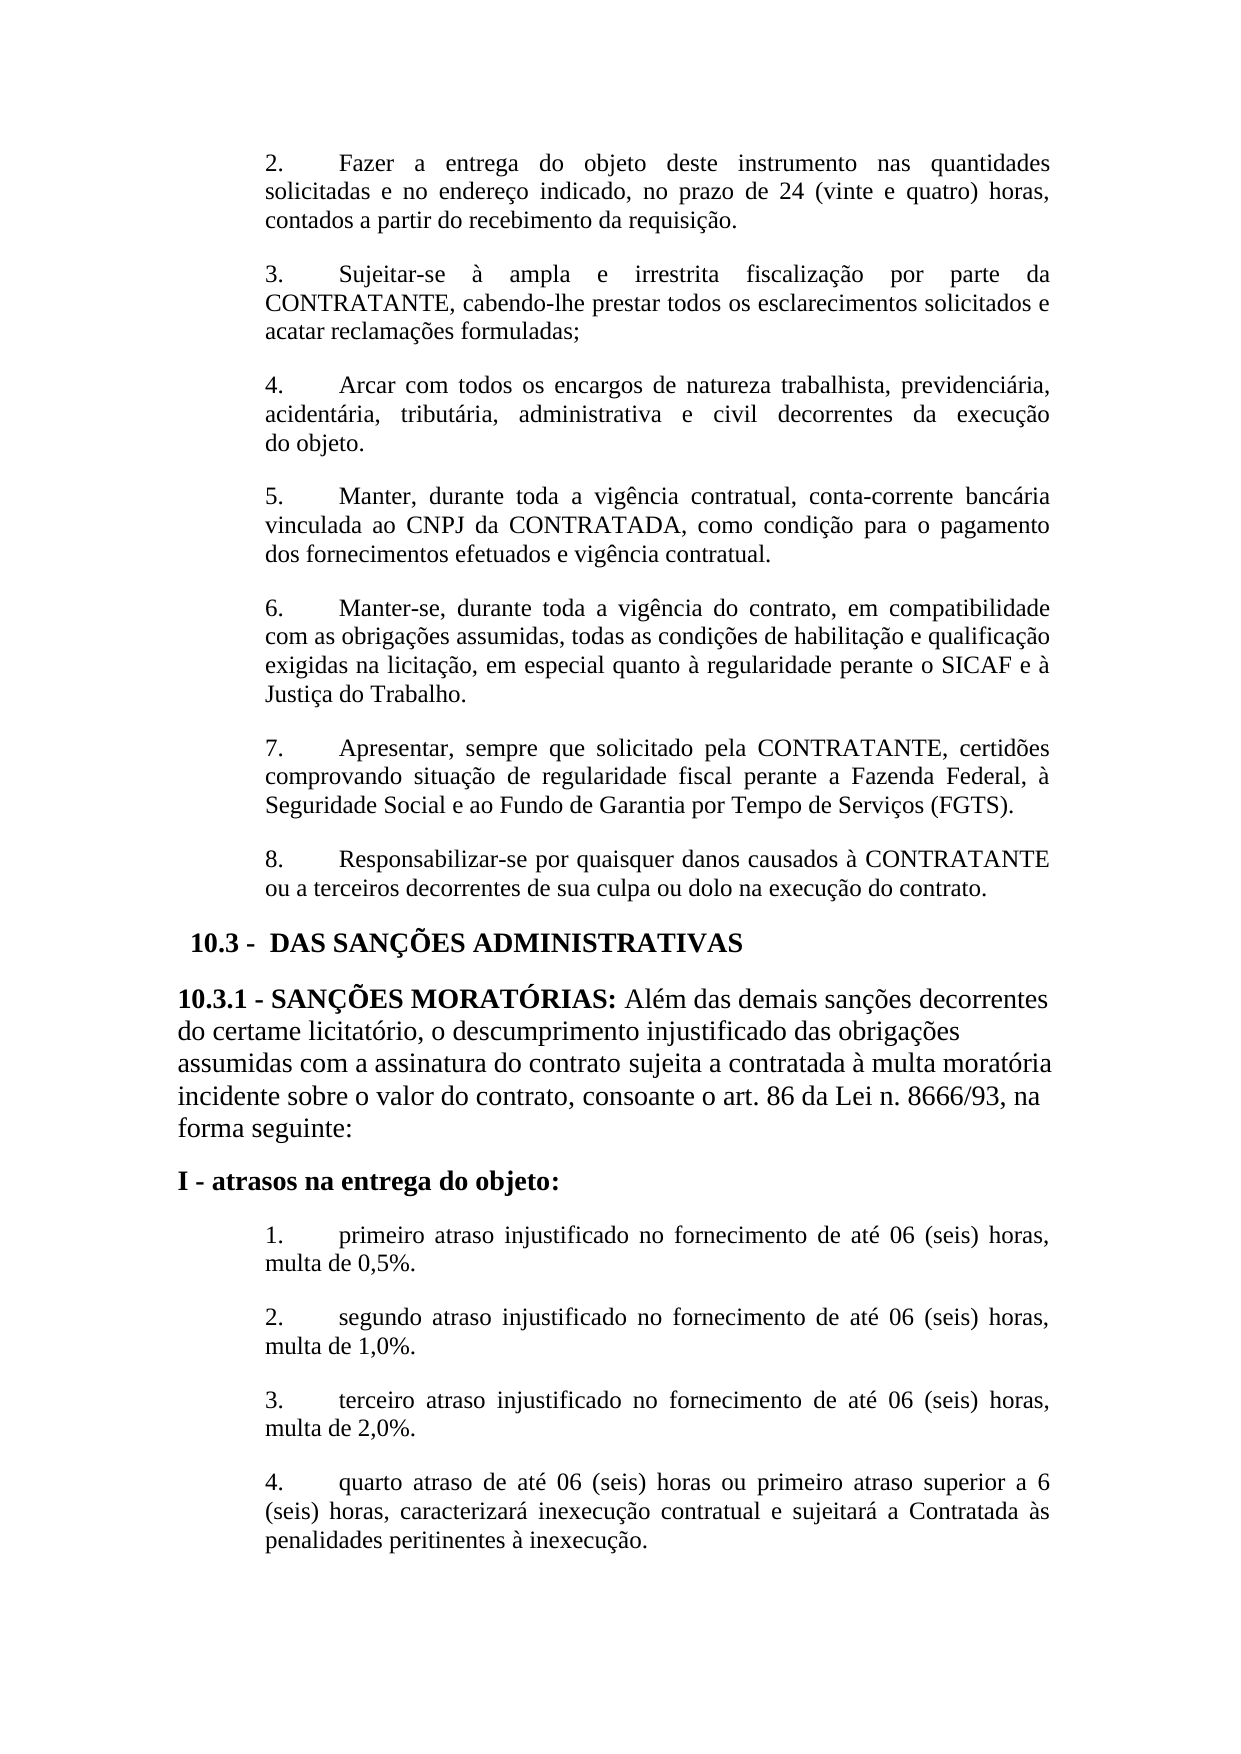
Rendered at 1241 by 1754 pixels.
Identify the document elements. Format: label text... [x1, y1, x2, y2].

list Apresentar, sempre que solicitado pela CONTRATANTE, certidões comprovando situação de regularidade fiscal perante a Fazenda Federal, à Seguridade Social e ao Fundo de Garantia por Tempo de Serviços (FGTS). [265, 733, 1051, 819]
list primeiro atraso injustificado no fornecimento de até 06 (seis) horas, multa de 0,5%. [265, 1220, 1051, 1277]
list Fazer a entrega do objeto deste instrumento nas quantidades solicitadas e no endereço indicado, no prazo de 24 (vinte e quatro) horas, contados a partir do recebimento da requisição. [265, 148, 1051, 234]
list Manter-se, durante toda a vigência do contrato, em compatibilidade com as obrigações assumidas, todas as condições de habilitação e qualificação exigidas na licitação, em especial quanto à regularidade perante o SICAF e à Justiça do Trabalho. [265, 593, 1051, 708]
list quarto atraso de até 06 (seis) horas ou primeiro atraso superior a 6 (seis) horas, caracterizará inexecução contratual e sujeitará a Contratada às penalidades peritinentes à inexecução. [265, 1467, 1051, 1553]
list Manter, durante toda a vigência contratual, conta-corrente bancária vinculada ao CNPJ da CONTRATADA, como condição para o pagamento dos fornecimentos efetuados e vigência contratual. [265, 481, 1051, 568]
list Sujeitar-se à ampla e irrestrita fiscalização por parte da CONTRATANTE, cabendo-lhe prestar todos os esclarecimentos solicitados e acatar reclamações formuladas; [265, 259, 1051, 345]
list Responsabilizar-se por quaisquer danos causados à CONTRATANTE ou a terceiros decorrentes de sua culpa ou dolo na execução do contrato. [265, 844, 1051, 901]
list Arcar com todos os encargos de natureza trabalhista, previdenciária, acidentária, tributária, administrativa e civil decorrentes da execução do objeto. [265, 370, 1051, 456]
text 10.3 - DAS SANÇÕES ADMINISTRATIVAS [190, 926, 1051, 959]
list terceiro atraso injustificado no fornecimento de até 06 (seis) horas, multa de 2,0%. [265, 1385, 1051, 1442]
text 10.3.1 - SANÇÕES MORATÓRIAS: Além das demais sanções decorrentes do certame licitatório, o descumprimento injustificado das obrigações assumidas com a assinatura do contrato sujeita a contratada à multa moratória incidente sobre o valor do contrato, consoante o art. 86 da Lei n. 8666/93, na forma seguinte: [177, 982, 1063, 1144]
text I - atrasos na entrega do objeto: [177, 1164, 1063, 1197]
list segundo atraso injustificado no fornecimento de até 06 (seis) horas, multa de 1,0%. [265, 1302, 1051, 1360]
